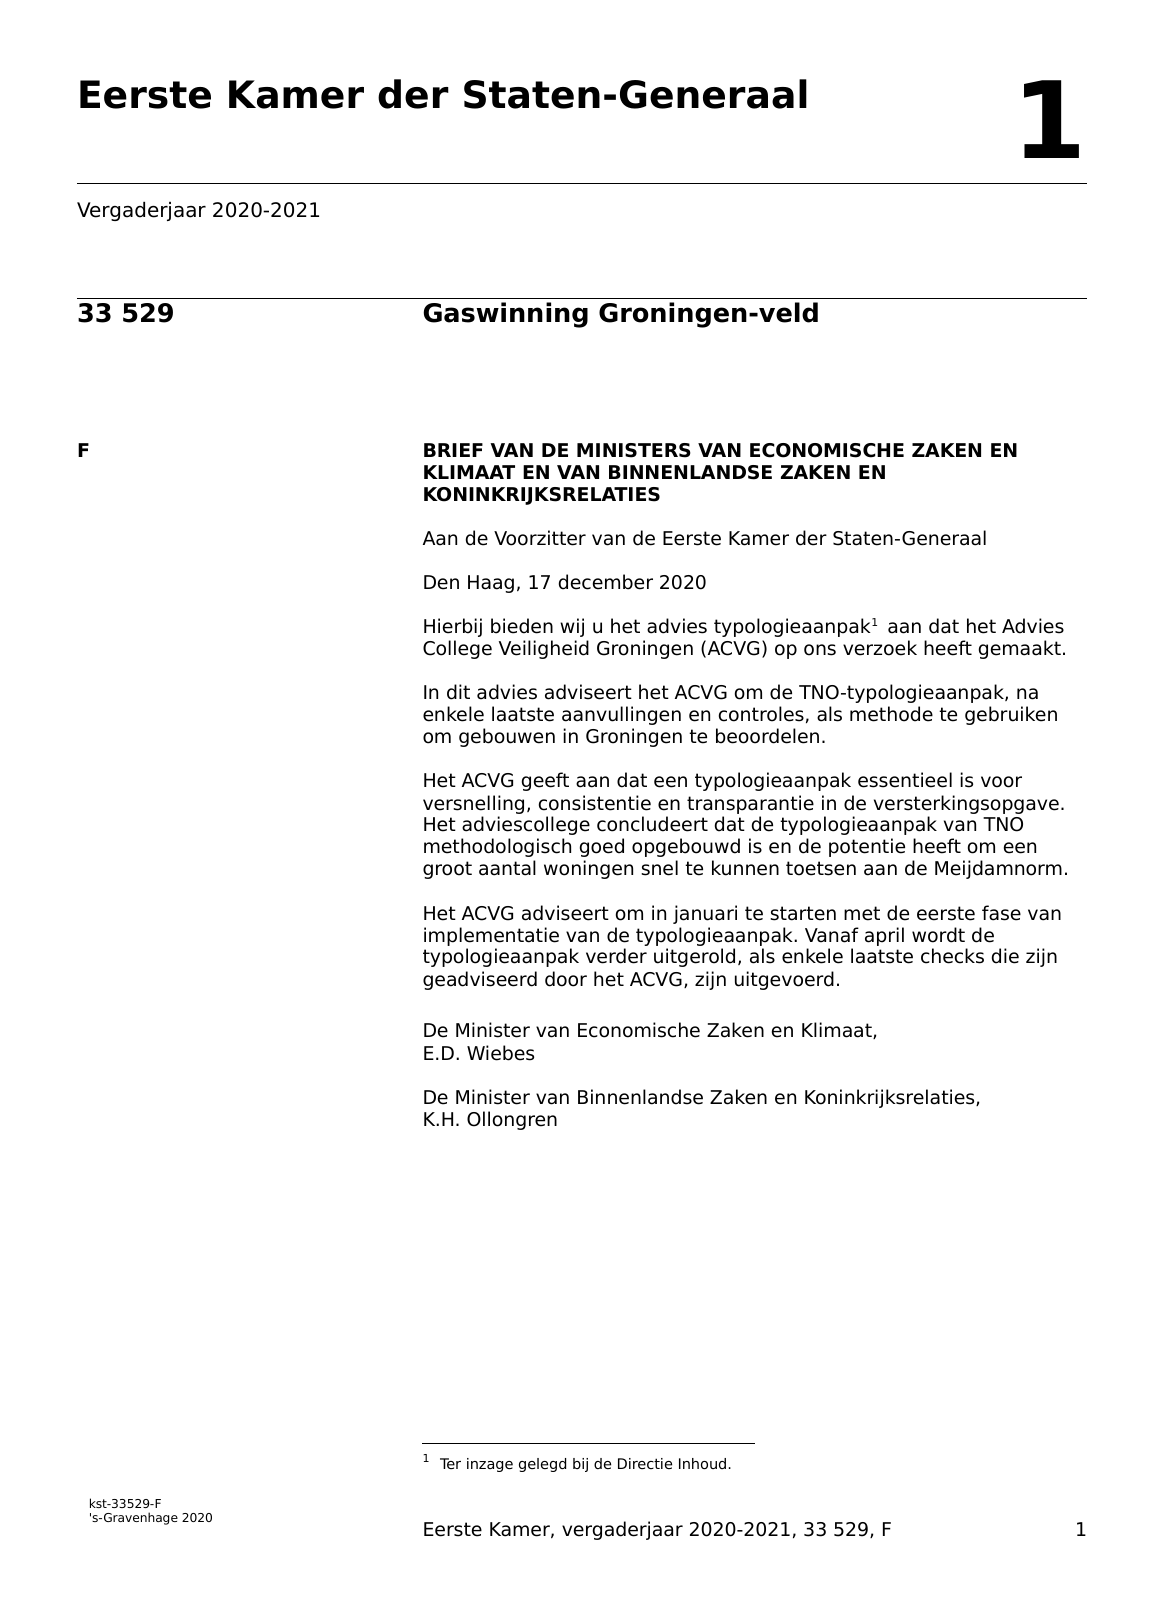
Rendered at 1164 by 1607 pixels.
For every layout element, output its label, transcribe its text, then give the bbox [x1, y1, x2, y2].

text Het ACVG adviseert om in januari te starten met de eerste fase van implementatie van de typologieaanpak. Vanaf april wordt de typologieaanpak verder uitgerold, als enkele laatste checks die zijn geadviseerd door het ACVG, zijn uitgevoerd. [422, 902, 1087, 990]
table_cell Vergaderjaar 2020-2021 [77, 184, 1087, 298]
text In dit advies adviseert het ACVG om de TNO-typologieaanpak, na enkele laatste aanvullingen en controles, als methode te gebruiken om gebouwen in Groningen te beoordelen. [422, 682, 1087, 748]
text 's-Gravenhage 2020 [88, 1511, 323, 1525]
subtitle 33 529 Gaswinning Groningen-veld [77, 299, 1087, 329]
subtitle F BRIEF VAN DE MINISTERS VAN ECONOMISCHE ZAKEN EN KLIMAAT EN VAN BINNENLANDSE ZAKEN EN KONINKRIJKSRELATIES [77, 440, 1087, 506]
text De Minister van Economische Zaken en Klimaat, E.D. Wiebes [422, 1020, 1087, 1064]
text Den Haag, 17 december 2020 [422, 572, 1087, 594]
text Hierbij bieden wij u het advies typologieaanpak aan dat het Advies College Veiligheid Groningen (ACVG) op ons verzoek heeft gemaakt. [422, 616, 1087, 660]
text Aan de Voorzitter van de Eerste Kamer der Staten-Generaal [422, 528, 1087, 550]
table_header 1 [886, 59, 1087, 183]
table_header Eerste Kamer der Staten-Generaal [77, 59, 886, 183]
text kst-33529-F [88, 1497, 323, 1511]
text De Minister van Binnenlandse Zaken en Koninkrijksrelaties, K.H. Ollongren [422, 1087, 1087, 1131]
text Het ACVG geeft aan dat een typologieaanpak essentieel is voor versnelling, consistentie en transparantie in de versterkingsopgave. Het adviescollege concludeert dat de typologieaanpak van TNO methodologisch goed opgebouwd is en de potentie heeft om een groot aantal woningen snel te kunnen toetsen aan de Meijdamnorm. [422, 770, 1087, 880]
text Ter inzage gelegd bij de Directie Inhoud. [422, 1452, 1087, 1474]
